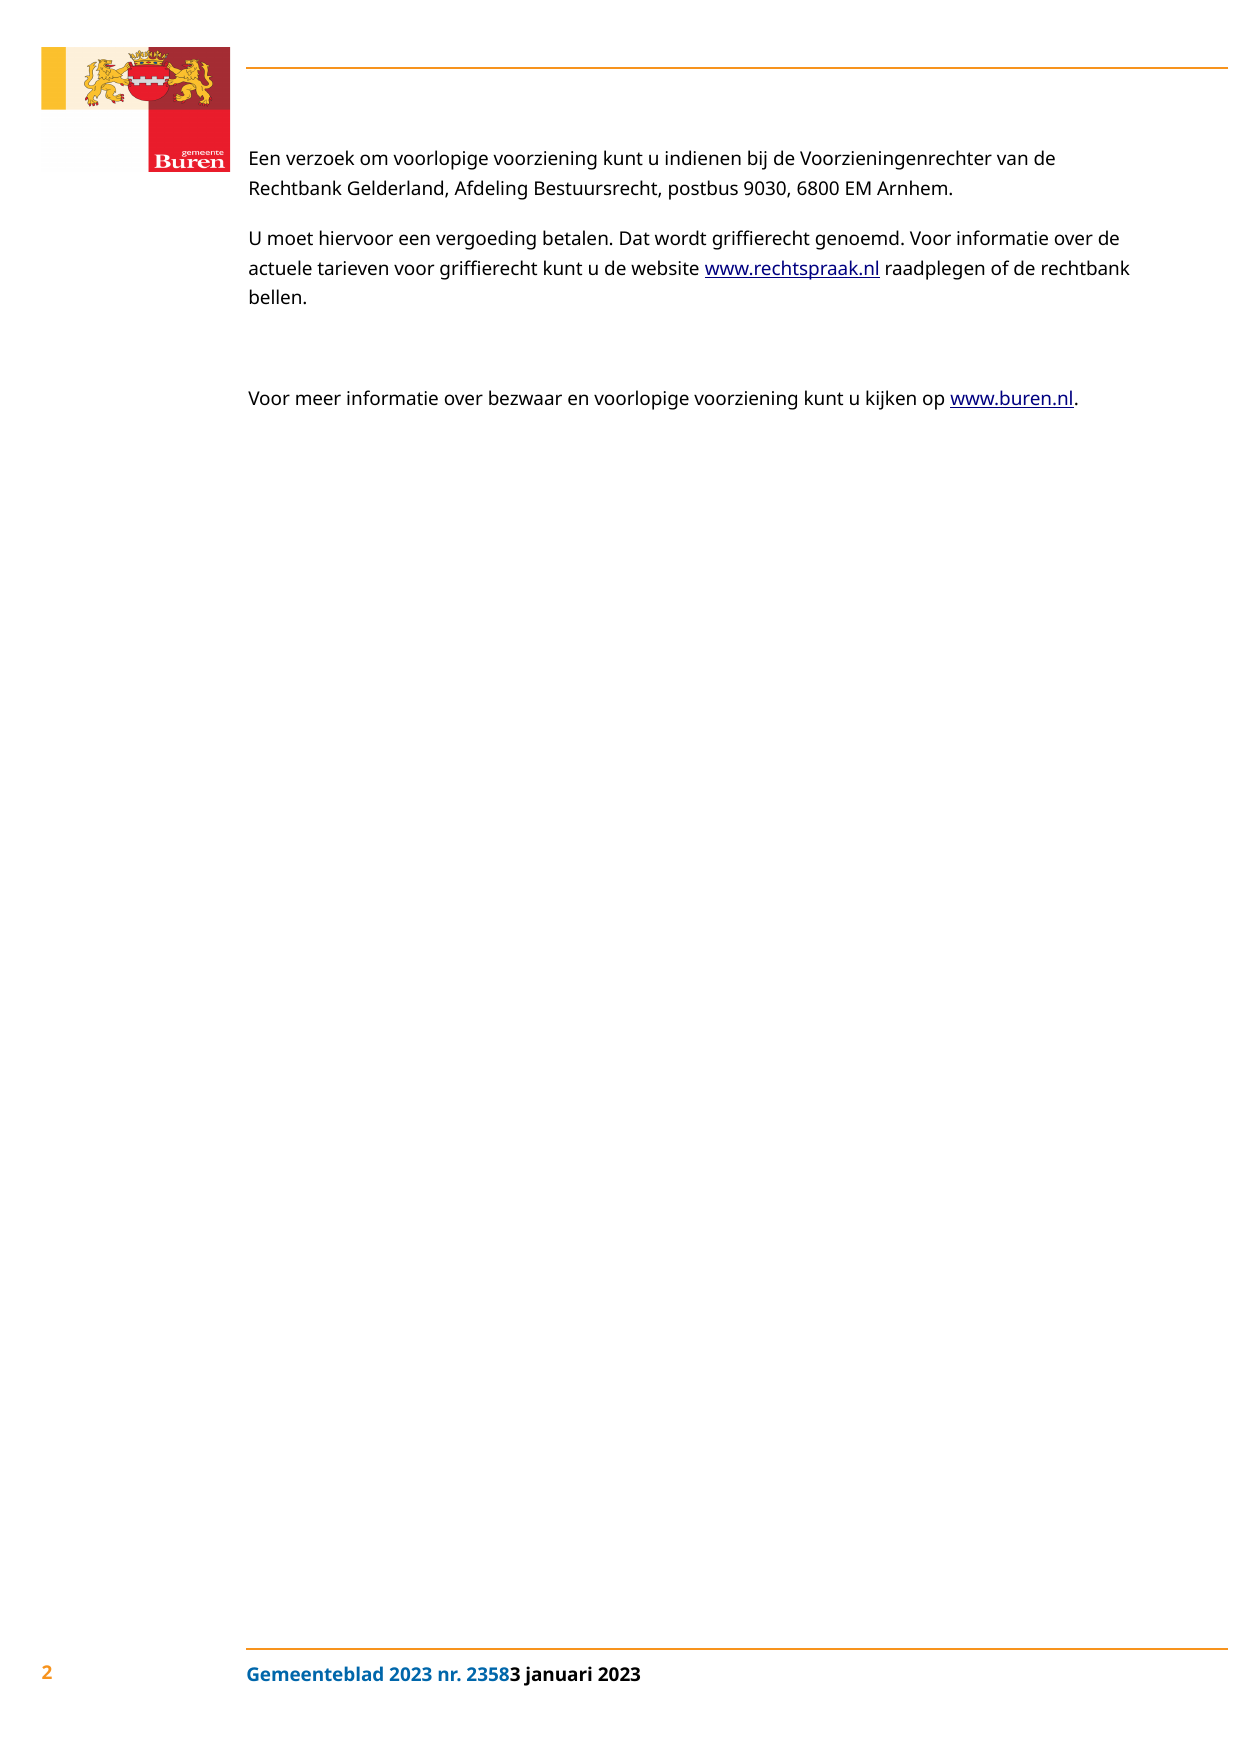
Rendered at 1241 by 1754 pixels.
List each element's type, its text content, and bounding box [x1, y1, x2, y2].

text U moet hiervoor een vergoeding betalen. Dat wordt griffierecht genoemd. Voor informatie over de actuele tarieven voor griffierecht kunt u de website www.rechtspraak.nl raadplegen of de rechtbank bellen. [248, 225, 1152, 310]
picture [41, 47, 231, 172]
text Voor meer informatie over bezwaar en voorlopige voorziening kunt u kijken op www.buren.nl. [248, 385, 1152, 411]
text Een verzoek om voorlopige voorziening kunt u indienen bij de Voorzieningenrechter van de Rechtbank Gelderland, Afdeling Bestuursrecht, postbus 9030, 6800 EM Arnhem. [248, 145, 1152, 201]
